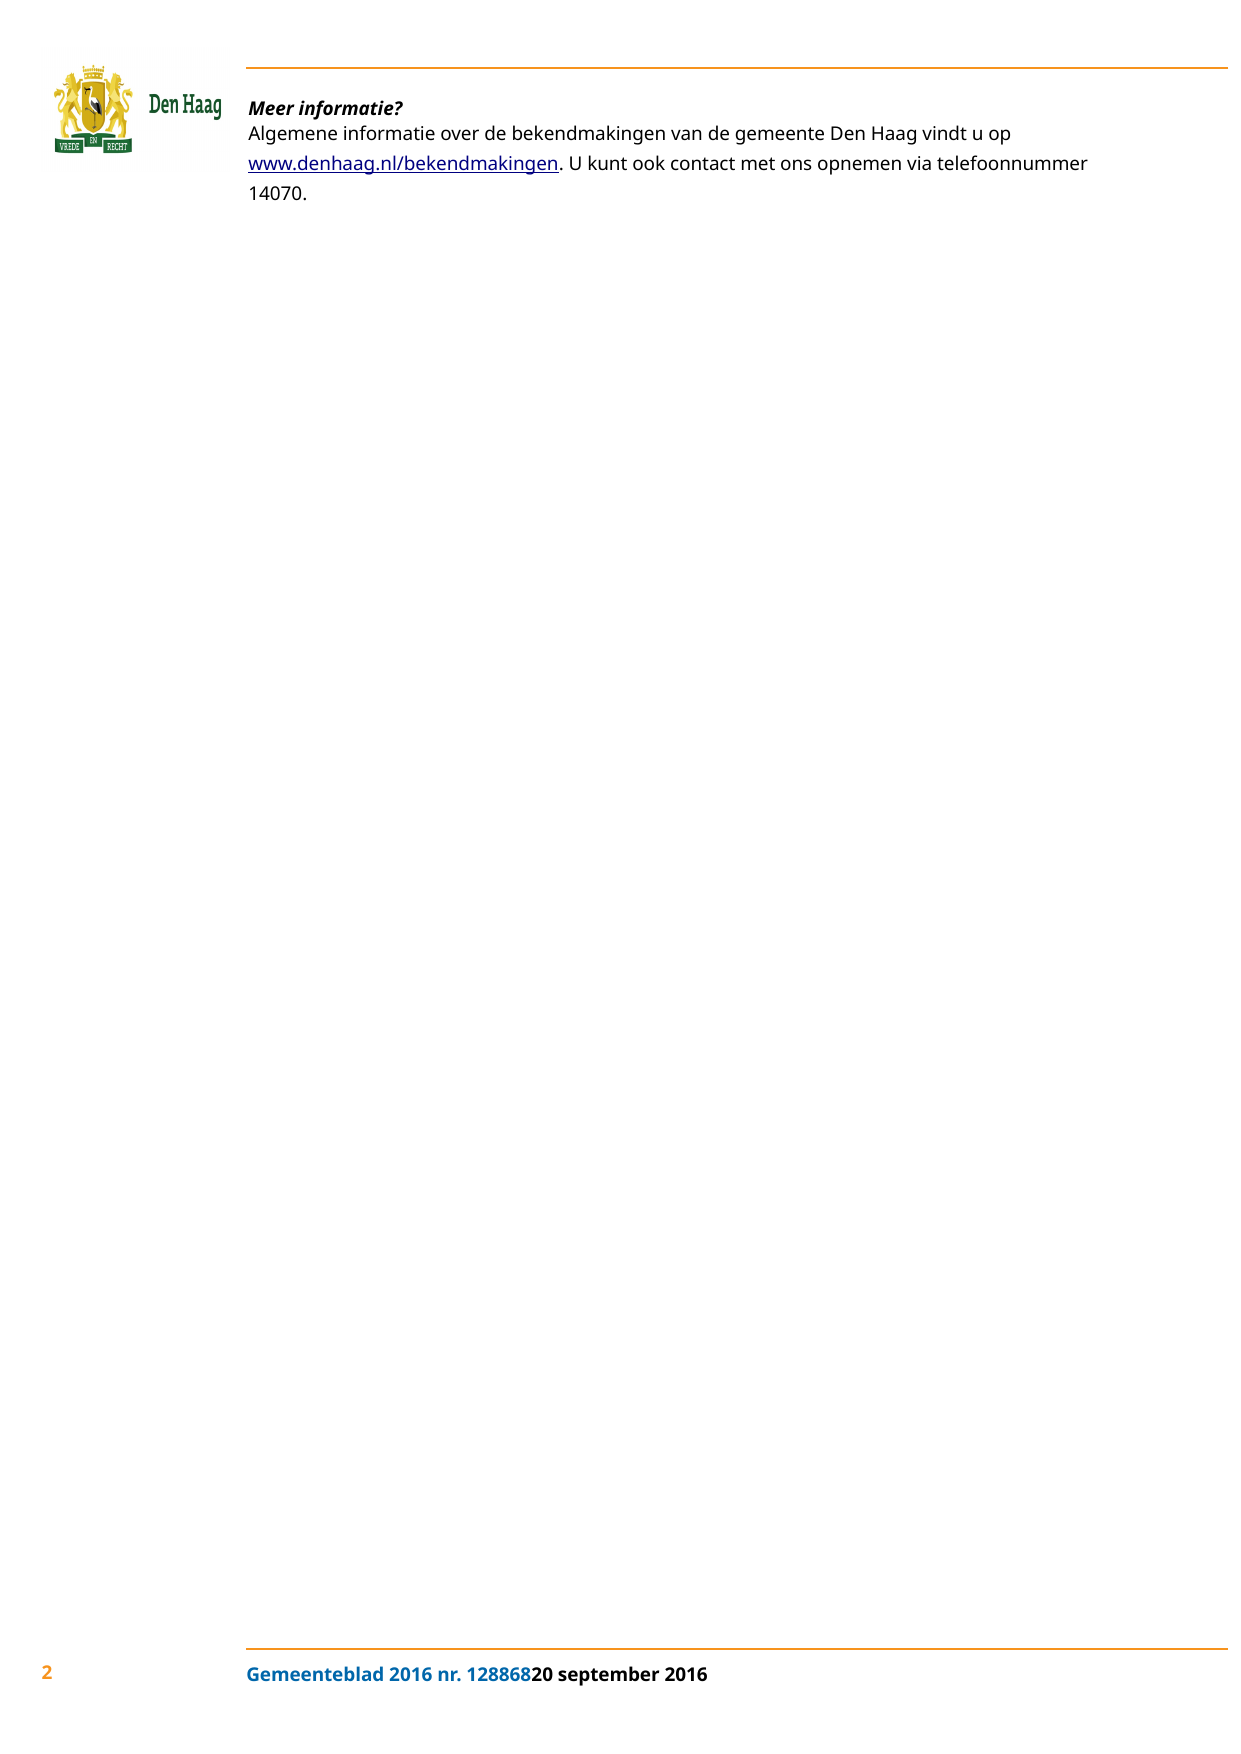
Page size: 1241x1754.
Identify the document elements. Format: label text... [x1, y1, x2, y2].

text Algemene informatie over de bekendmakingen van de gemeente Den Haag vindt u op www.denhaag.nl/bekendmakingen. U kunt ook contact met ons opnemen via telefoonnummer 14070. [248, 121, 1152, 205]
picture [41, 47, 231, 172]
text Meer informatie? [248, 95, 1152, 121]
